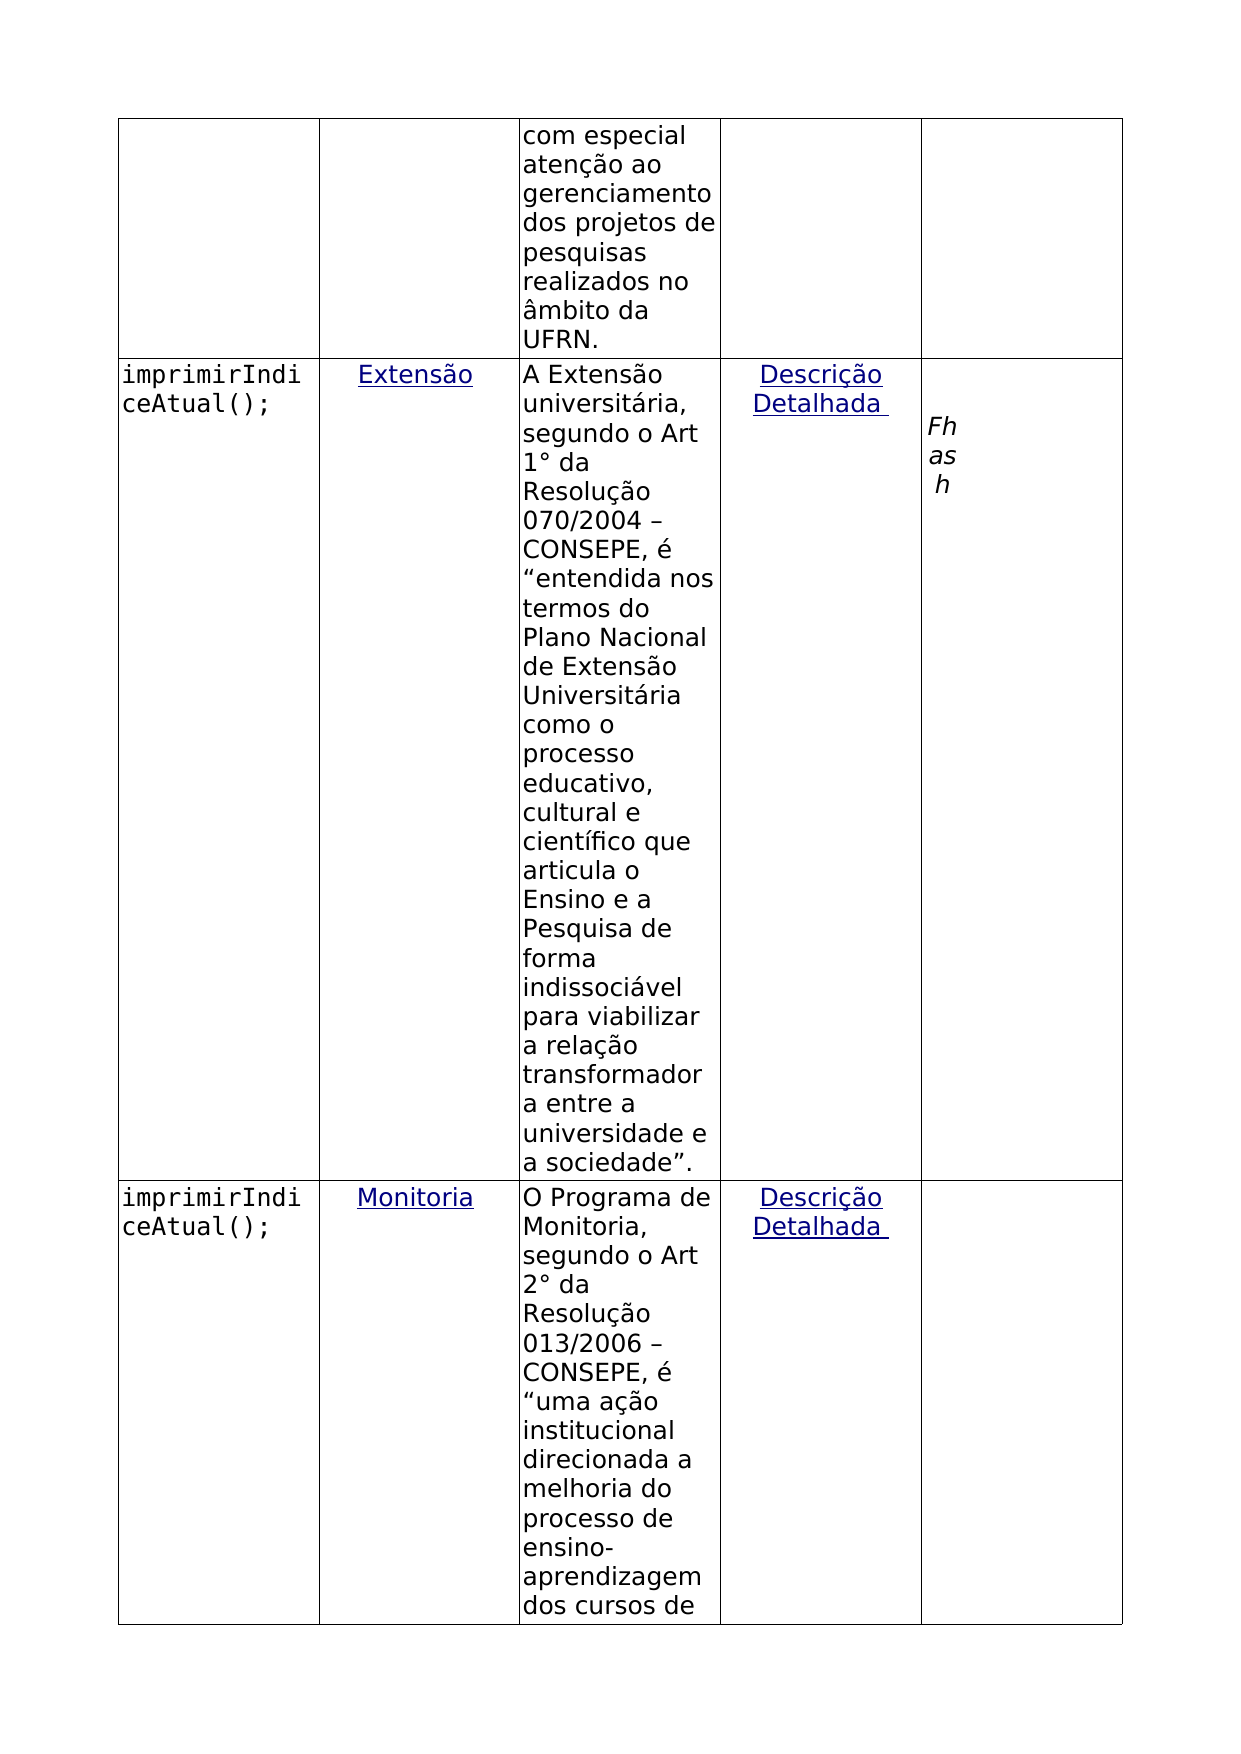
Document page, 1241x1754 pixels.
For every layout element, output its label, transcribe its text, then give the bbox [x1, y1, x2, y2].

table_cell Descrição Detalhada [721, 1181, 921, 1623]
table_cell [922, 119, 1122, 357]
table_cell imprimirIndiceAtual(); [119, 359, 319, 1180]
table_cell [119, 119, 319, 357]
table_cell Descrição Detalhada [721, 359, 921, 1180]
table_cell O Programa de Monitoria, segundo o Art 2° da Resolução 013/2006 – CONSEPE, é “uma ação institucional direcionada a melhoria do processo de ensino-aprendizagem dos cursos de [520, 1181, 720, 1623]
table_cell [320, 119, 519, 357]
table_cell [721, 119, 921, 357]
table_cell imprimirIndiceAtual(); [119, 1181, 319, 1623]
table_cell [922, 359, 1122, 1180]
table_cell com especial atenção ao gerenciamento dos projetos de pesquisas realizados no âmbito da UFRN. [520, 119, 720, 357]
table_cell Extensão [320, 359, 519, 1180]
table_cell [922, 1181, 1122, 1623]
table_cell A Extensão universitária, segundo o Art 1° da Resolução 070/2004 – CONSEPE, é “entendida nos termos do Plano Nacional de Extensão Universitária como o processo educativo, cultural e científico que articula o Ensino e a Pesquisa de forma indissociável para viabilizar a relação transformadora entre a universidade e a sociedade”. [520, 359, 720, 1180]
table_cell Monitoria [320, 1181, 519, 1623]
